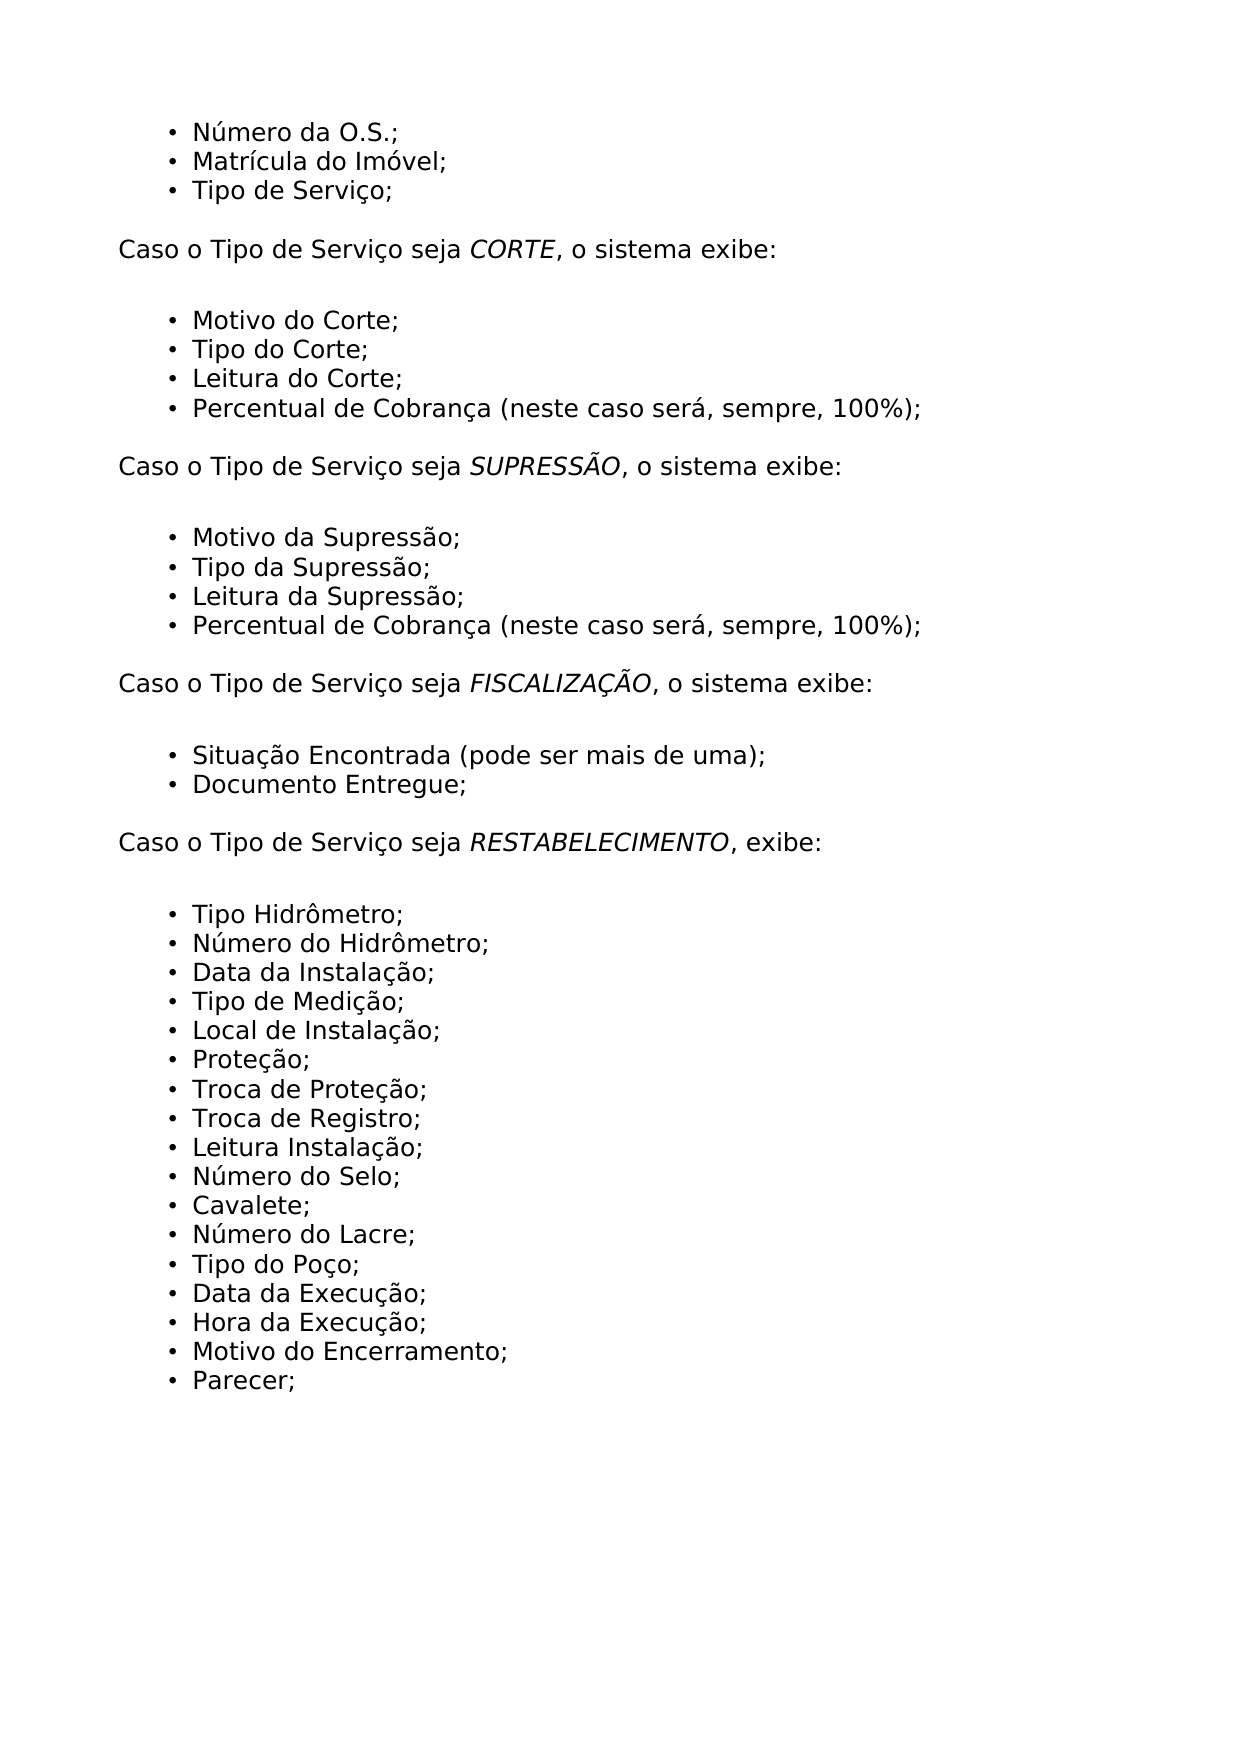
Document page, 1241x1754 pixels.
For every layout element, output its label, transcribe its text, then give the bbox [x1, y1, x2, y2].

list Local de Instalação; [177, 1016, 1122, 1046]
list Data da Instalação; [177, 958, 1122, 987]
list Proteção; [177, 1046, 1122, 1075]
list Leitura Instalação; [177, 1133, 1122, 1162]
list Percentual de Cobrança (neste caso será, sempre, 100%); [177, 394, 1122, 423]
list Tipo do Poço; [177, 1250, 1122, 1279]
list Leitura da Supressão; [177, 582, 1122, 611]
list Situação Encontrada (pode ser mais de uma); [177, 741, 1122, 770]
list Data da Execução; [177, 1279, 1122, 1308]
list Hora da Execução; [177, 1308, 1122, 1337]
text Caso o Tipo de Serviço seja SUPRESSÃO, o sistema exibe: [118, 452, 1122, 482]
list Matrícula do Imóvel; [177, 147, 1122, 176]
list Documento Entregue; [177, 770, 1122, 799]
list Número do Selo; [177, 1162, 1122, 1191]
list Tipo de Medição; [177, 987, 1122, 1016]
list Número do Lacre; [177, 1221, 1122, 1250]
text Caso o Tipo de Serviço seja RESTABELECIMENTO, exibe: [118, 829, 1122, 858]
text Caso o Tipo de Serviço seja FISCALIZAÇÃO, o sistema exibe: [118, 670, 1122, 699]
list Cavalete; [177, 1191, 1122, 1221]
list Motivo do Corte; [177, 306, 1122, 335]
list Percentual de Cobrança (neste caso será, sempre, 100%); [177, 611, 1122, 640]
list Troca de Registro; [177, 1104, 1122, 1133]
list Troca de Proteção; [177, 1075, 1122, 1104]
list Motivo do Encerramento; [177, 1337, 1122, 1366]
list Número do Hidrômetro; [177, 929, 1122, 958]
list Motivo da Supressão; [177, 523, 1122, 553]
list Número da O.S.; [177, 118, 1122, 147]
list Tipo do Corte; [177, 335, 1122, 364]
list Parecer; [177, 1366, 1122, 1396]
text Caso o Tipo de Serviço seja CORTE, o sistema exibe: [118, 235, 1122, 264]
list Leitura do Corte; [177, 364, 1122, 394]
list Tipo Hidrômetro; [177, 900, 1122, 929]
list Tipo da Supressão; [177, 553, 1122, 582]
list Tipo de Serviço; [177, 176, 1122, 206]
